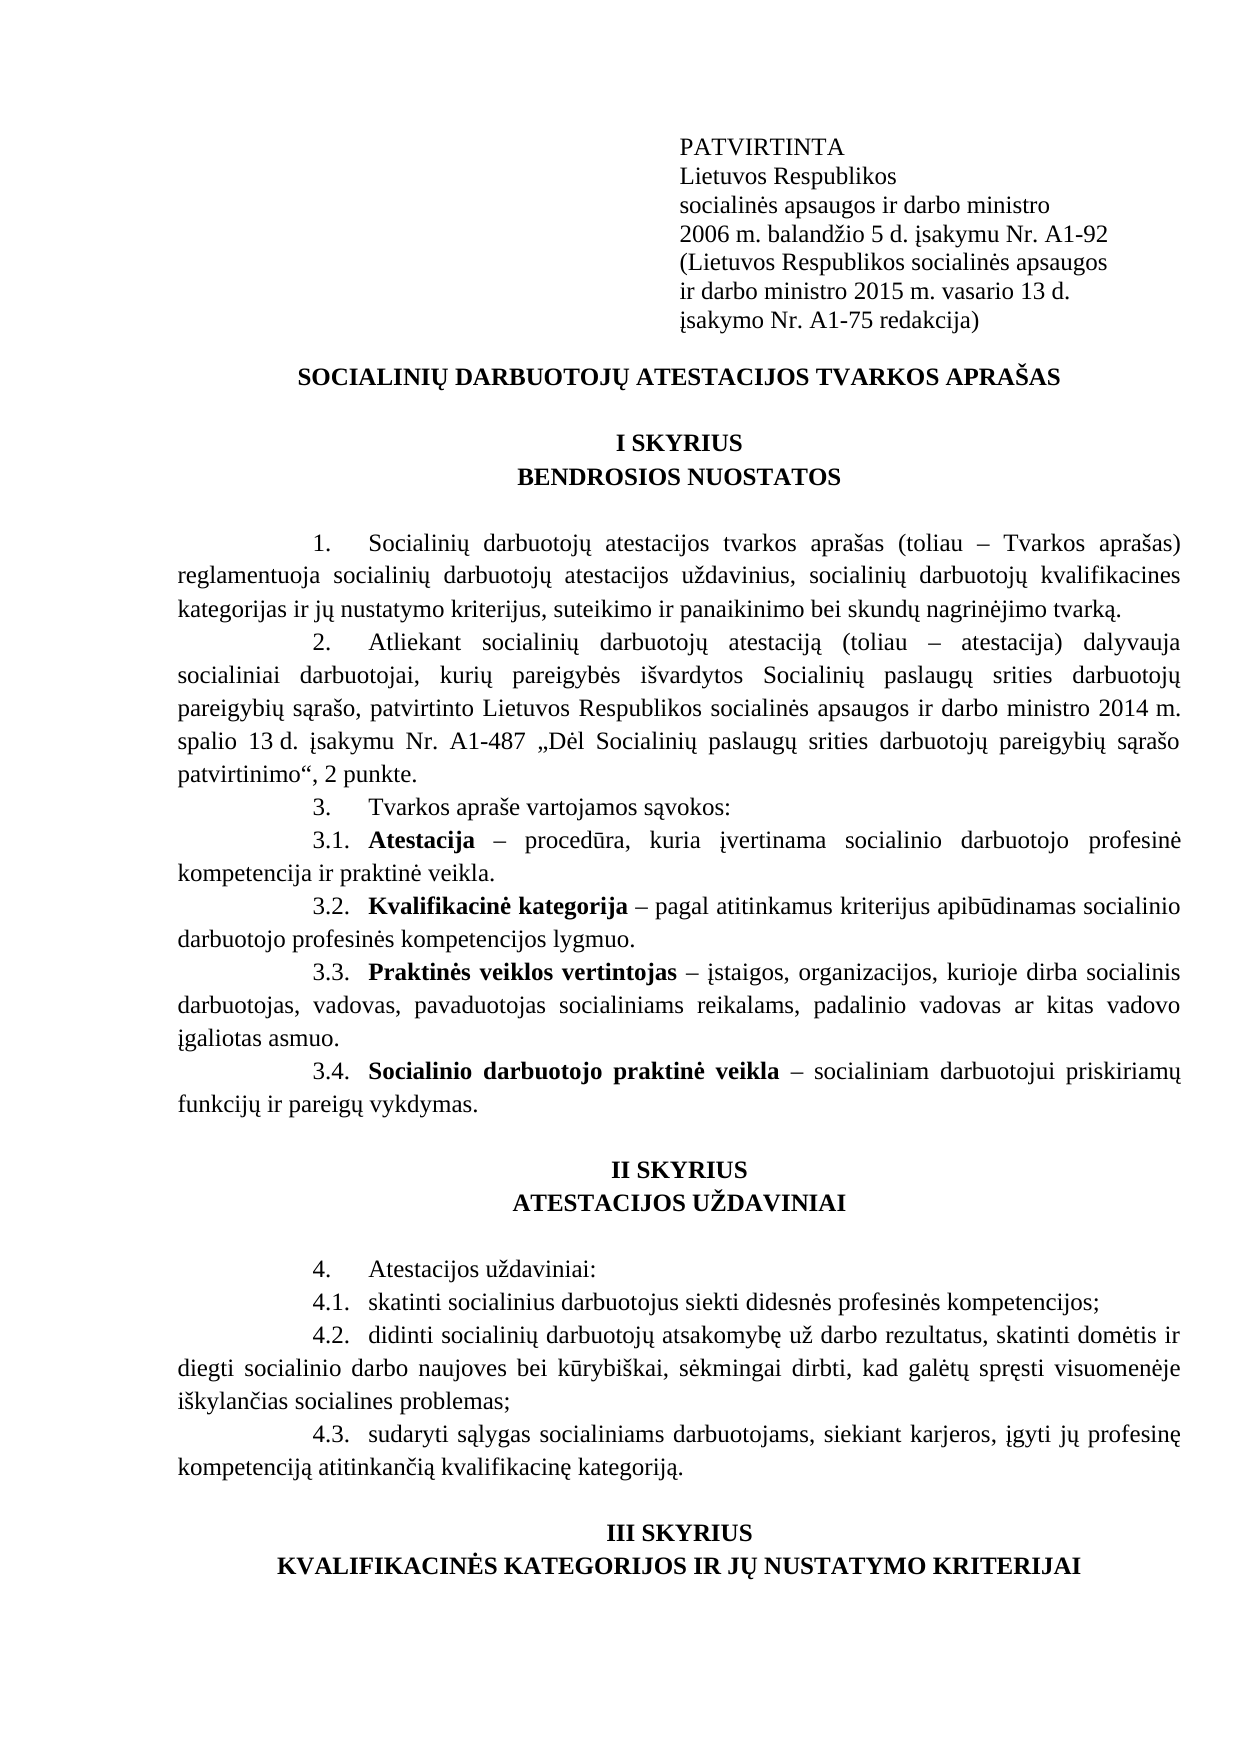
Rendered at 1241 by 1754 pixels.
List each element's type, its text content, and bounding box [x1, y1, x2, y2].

text (Lietuvos Respublikos socialinės apsaugos [679, 247, 1181, 276]
text 3. Tvarkos apraše vartojamos sąvokos: [177, 792, 1181, 821]
text BENDROSIOS NUOSTATOS [177, 462, 1181, 490]
text II SKYRIUS [177, 1155, 1181, 1184]
text I SKYRIUS [177, 428, 1181, 457]
text įsakymo Nr. A1-75 redakcija) [679, 305, 1181, 334]
text socialinės apsaugos ir darbo ministro [679, 190, 1181, 219]
text 1. Socialinių darbuotojų atestacijos tvarkos aprašas (toliau – Tvarkos aprašas) reglamentuoja socialinių darbuotojų atestacijos uždavinius, socialinių darbuotojų kvalifikacines kategorijas ir jų nustatymo kriterijus, suteikimo ir panaikinimo bei skundų nagrinėjimo tvarką. [177, 528, 1181, 622]
text 4.3. sudaryti sąlygas socialiniams darbuotojams, siekiant karjeros, įgyti jų profesinę kompetenciją atitinkančią kvalifikacinę kategoriją. [177, 1419, 1181, 1481]
text 3.2. Kvalifikacinė kategorija – pagal atitinkamus kriterijus apibūdinamas socialinio darbuotojo profesinės kompetencijos lygmuo. [177, 891, 1181, 953]
text Lietuvos Respublikos [679, 161, 1181, 190]
text 2006 m. balandžio 5 d. įsakymu Nr. A1-92 [679, 219, 1181, 247]
text KVALIFIKACINĖS KATEGORIJOS IR JŲ NUSTATYMO KRITERIJAI [177, 1551, 1181, 1580]
text 3.4. Socialinio darbuotojo praktinė veikla – socialiniam darbuotojui priskiriamų funkcijų ir pareigų vykdymas. [177, 1056, 1181, 1118]
text III SKYRIUS [177, 1518, 1181, 1547]
text PATVIRTINTA [679, 132, 1181, 161]
text 4.2. didinti socialinių darbuotojų atsakomybę už darbo rezultatus, skatinti domėtis ir diegti socialinio darbo naujoves bei kūrybiškai, sėkmingai dirbti, kad galėtų spręsti visuomenėje iškylančias socialines problemas; [177, 1320, 1181, 1415]
text ATESTACIJOS UŽDAVINIAI [177, 1188, 1181, 1217]
text 2. Atliekant socialinių darbuotojų atestaciją (toliau – atestacija) dalyvauja socialiniai darbuotojai, kurių pareigybės išvardytos Socialinių paslaugų srities darbuotojų pareigybių sąrašo, patvirtinto Lietuvos Respublikos socialinės apsaugos ir darbo ministro 2014 m. spalio 13 d. įsakymu Nr. A1-487 „Dėl Socialinių paslaugų srities darbuotojų pareigybių sąrašo patvirtinimo“, 2 punkte. [177, 627, 1181, 787]
text ir darbo ministro 2015 m. vasario 13 d. [679, 276, 1181, 305]
text 4. Atestacijos uždaviniai: [177, 1254, 1181, 1283]
text SOCIALINIŲ DARBUOTOJŲ ATESTACIJOS TVARKOS APRAŠAS [177, 362, 1181, 391]
text 3.3. Praktinės veiklos vertintojas – įstaigos, organizacijos, kurioje dirba socialinis darbuotojas, vadovas, pavaduotojas socialiniams reikalams, padalinio vadovas ar kitas vadovo įgaliotas asmuo. [177, 957, 1181, 1052]
text 3.1. Atestacija – procedūra, kuria įvertinama socialinio darbuotojo profesinė kompetencija ir praktinė veikla. [177, 825, 1181, 887]
text 4.1. skatinti socialinius darbuotojus siekti didesnės profesinės kompetencijos; [177, 1287, 1181, 1316]
